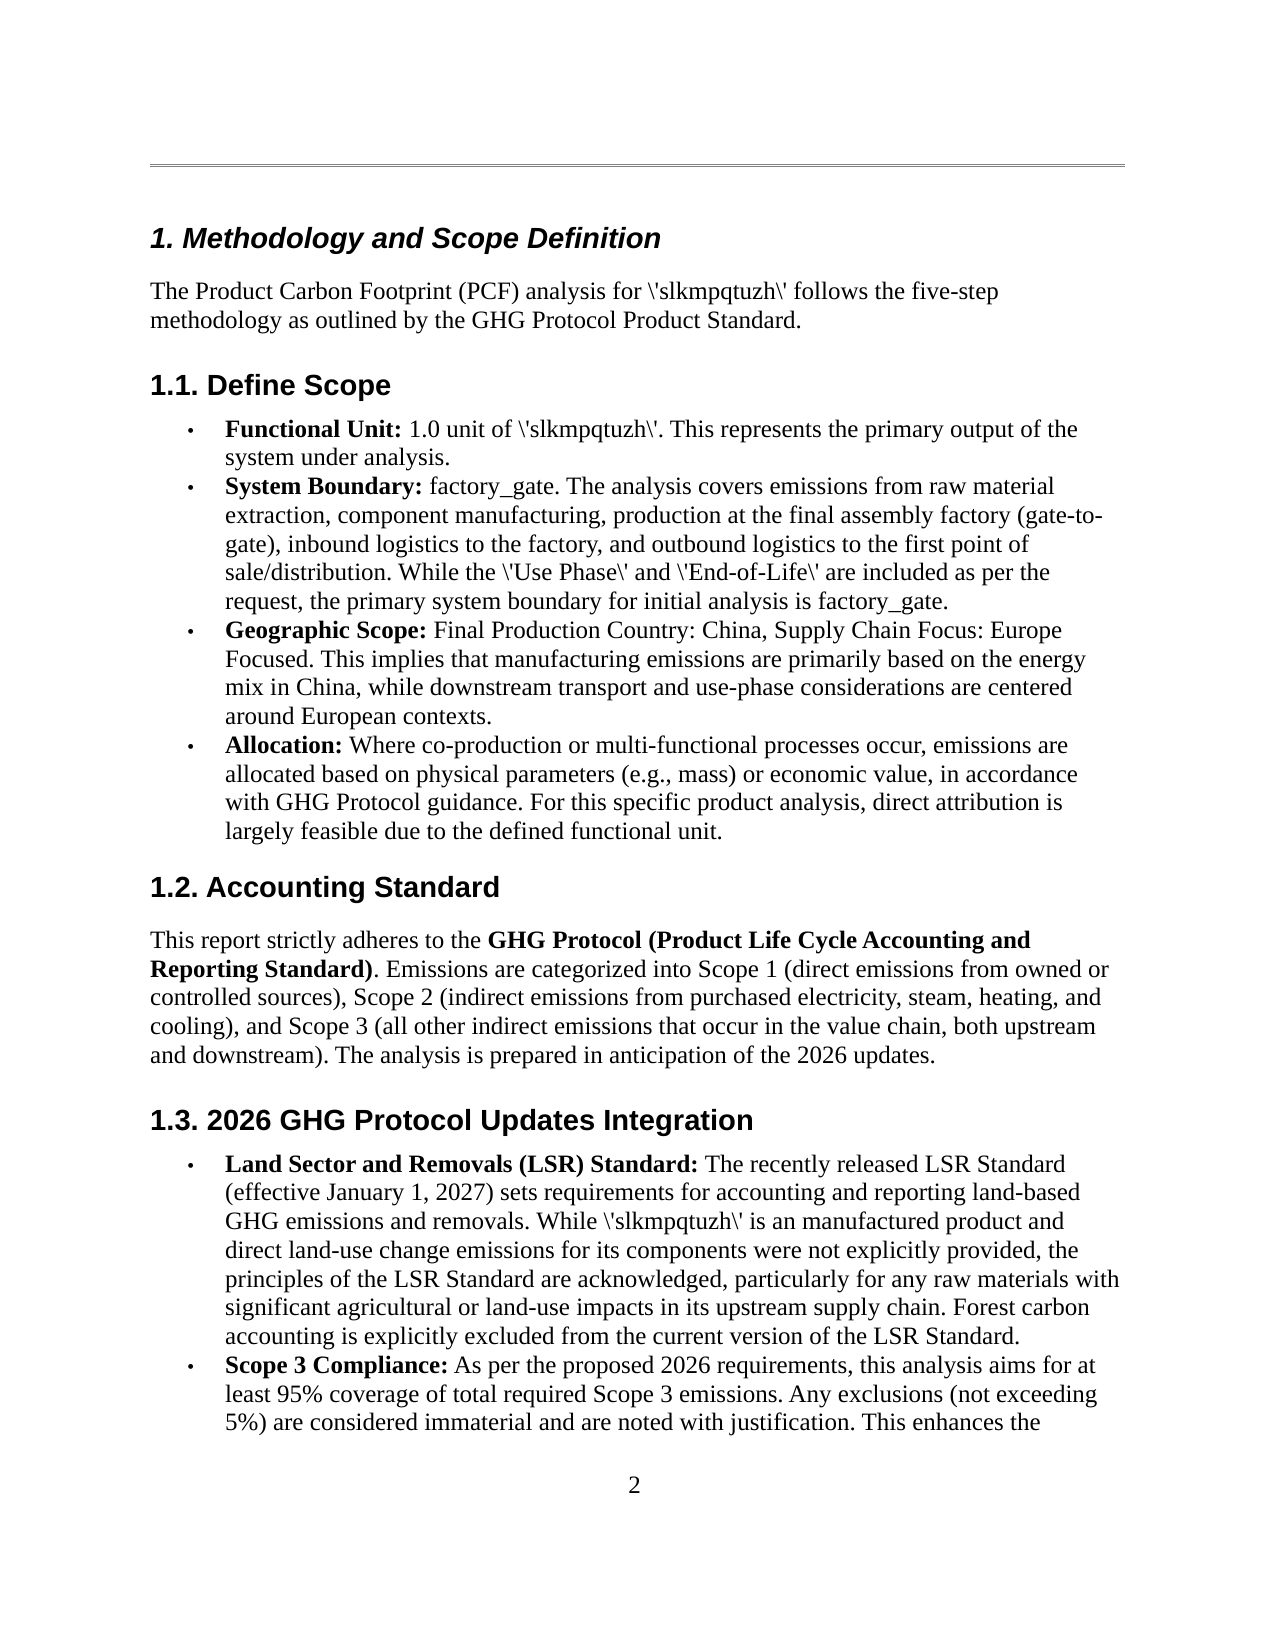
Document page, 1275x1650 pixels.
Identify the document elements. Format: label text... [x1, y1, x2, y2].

list Functional Unit: 1.0 unit of \'slkmpqtuzh\'. This represents the primary output of the system under analysis. [187, 414, 1125, 471]
text The Product Carbon Footprint (PCF) analysis for \'slkmpqtuzh\' follows the five-step methodology as outlined by the GHG Protocol Product Standard. [150, 276, 1125, 334]
list System Boundary: factory_gate. The analysis covers emissions from raw material extraction, component manufacturing, production at the final assembly factory (gate-to-gate), inbound logistics to the factory, and outbound logistics to the first point of sale/distribution. While the \'Use Phase\' and \'End-of-Life\' are included as per the request, the primary system boundary for initial analysis is factory_gate. [187, 471, 1125, 615]
subtitle 1.3. 2026 GHG Protocol Updates Integration [150, 1103, 1125, 1136]
text This report strictly adheres to the GHG Protocol (Product Life Cycle Accounting and Reporting Standard). Emissions are categorized into Scope 1 (direct emissions from owned or controlled sources), Scope 2 (indirect emissions from purchased electricity, steam, heating, and cooling), and Scope 3 (all other indirect emissions that occur in the value chain, both upstream and downstream). The analysis is prepared in anticipation of the 2026 updates. [150, 925, 1125, 1069]
list Allocation: Where co-production or multi-functional processes occur, emissions are allocated based on physical parameters (e.g., mass) or economic value, in accordance with GHG Protocol guidance. For this specific product analysis, direct attribution is largely feasible due to the defined functional unit. [187, 730, 1125, 845]
subtitle 1.2. Accounting Standard [150, 870, 1125, 903]
list Land Sector and Removals (LSR) Standard: The recently released LSR Standard (effective January 1, 2027) sets requirements for accounting and reporting land-based GHG emissions and removals. While \'slkmpqtuzh\' is an manufactured product and direct land-use change emissions for its components were not explicitly provided, the principles of the LSR Standard are acknowledged, particularly for any raw materials with significant agricultural or land-use impacts in its upstream supply chain. Forest carbon accounting is explicitly excluded from the current version of the LSR Standard. [187, 1149, 1125, 1350]
list Scope 3 Compliance: As per the proposed 2026 requirements, this analysis aims for at least 95% coverage of total required Scope 3 emissions. Any exclusions (not exceeding 5%) are considered immaterial and are noted with justification. This enhances the [187, 1350, 1125, 1436]
subtitle 1.1. Define Scope [150, 368, 1125, 401]
list Geographic Scope: Final Production Country: China, Supply Chain Focus: Europe Focused. This implies that manufacturing emissions are primarily based on the energy mix in China, while downstream transport and use-phase considerations are centered around European contexts. [187, 615, 1125, 730]
subtitle 1. Methodology and Scope Definition [150, 221, 1125, 255]
